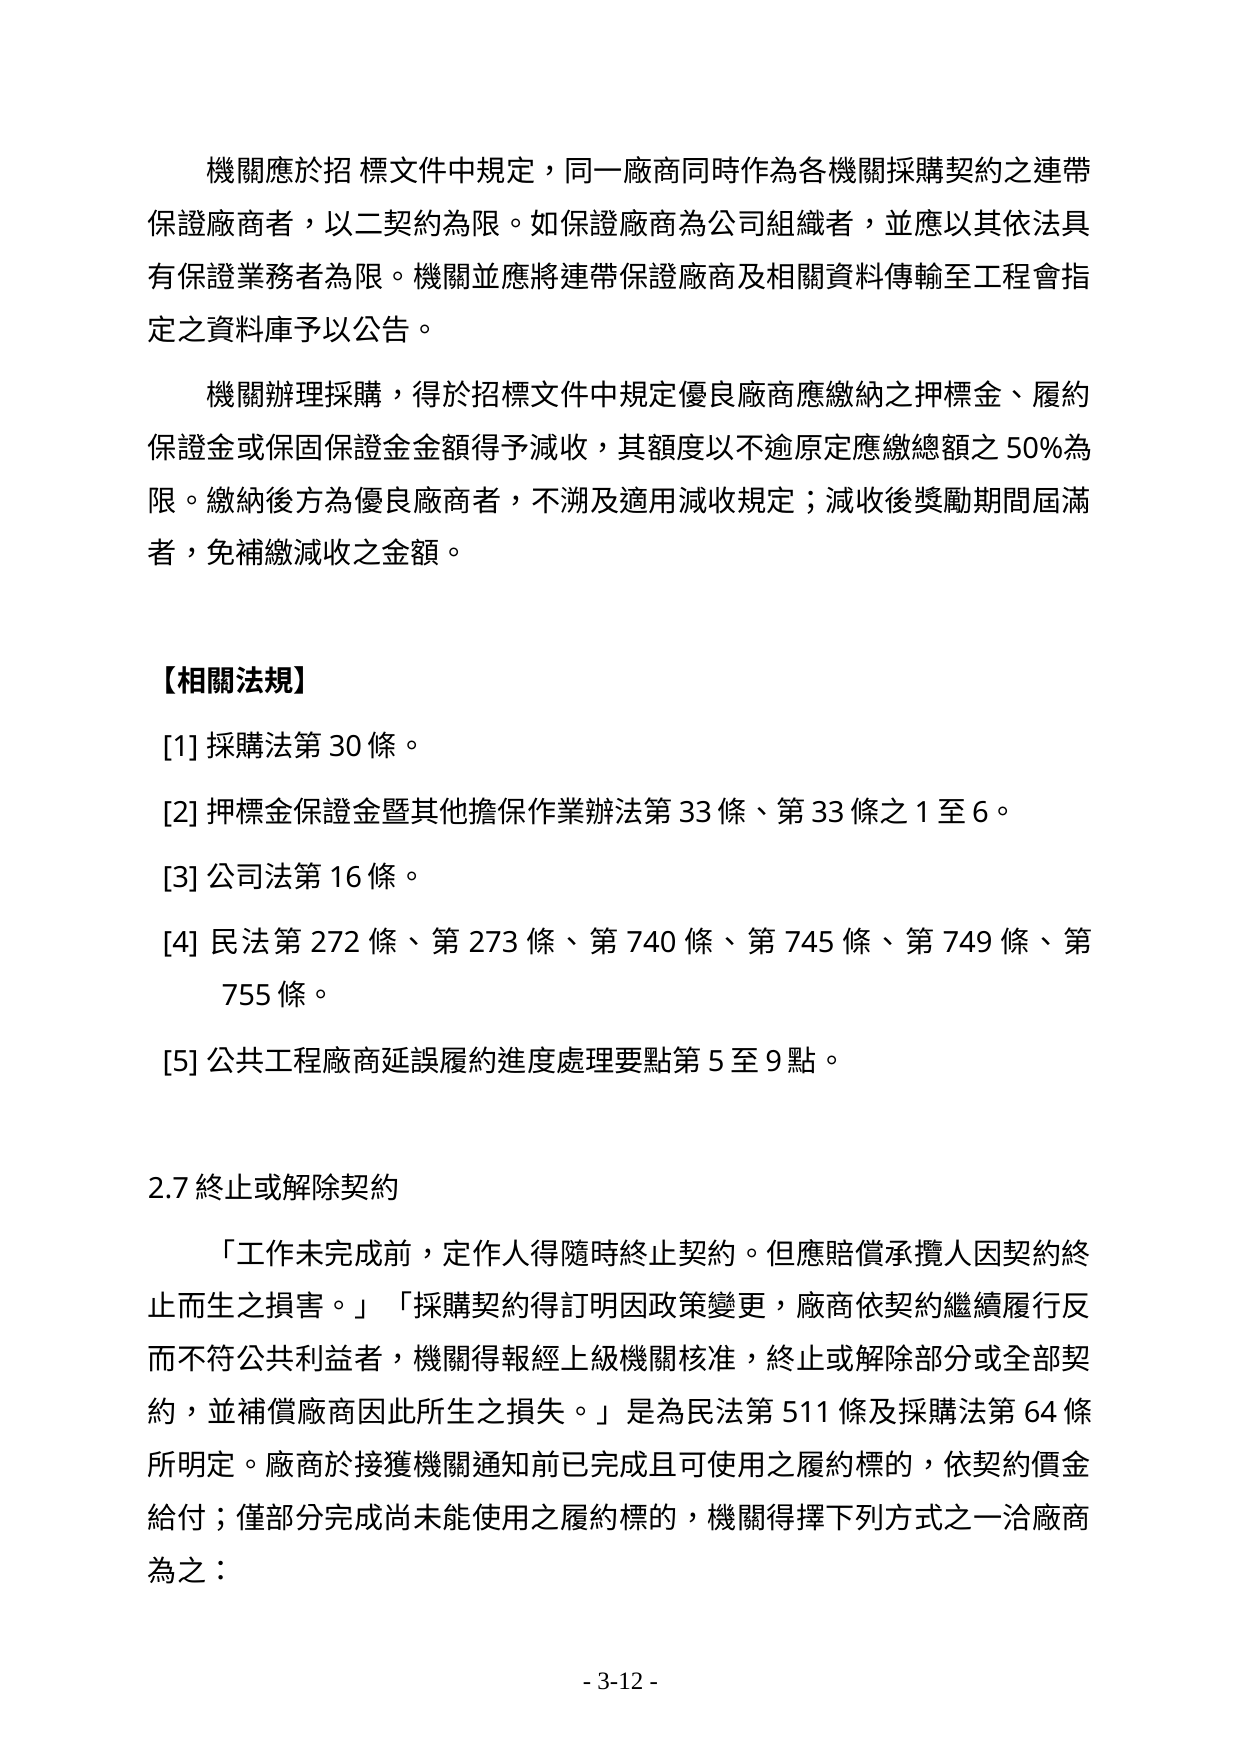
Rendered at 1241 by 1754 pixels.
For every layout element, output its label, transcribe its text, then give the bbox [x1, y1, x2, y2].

subtitle 2.7終止或解除契約 [148, 1165, 1092, 1207]
text 機關辦理採購，得於招標文件中規定優良廠商應繳納之押標金、履約保證金或保固保證金金額得予減收，其額度以不逾原定應繳總額之50%為限。繳納後方為優良廠商者，不溯及適用減收規定；減收後獎勵期間屆滿者，免補繳減收之金額。 [148, 371, 1092, 572]
text [5] 公共工程廠商延誤履約進度處理要點第5至9點。 [162, 1037, 1092, 1080]
text 【相關法規】 [148, 657, 1092, 700]
text 「工作未完成前，定作人得隨時終止契約。但應賠償承攬人因契約終止而生之損害。」「採購契約得訂明因政策變更，廠商依契約繼續履行反而不符公共利益者，機關得報經上級機關核准，終止或解除部分或全部契約，並補償廠商因此所生之損失。」是為民法第511條及採購法第64條所明定。廠商於接獲機關通知前已完成且可使用之履約標的，依契約價金給付；僅部分完成尚未能使用之履約標的，機關得擇下列方式之一洽廠商為之： [148, 1230, 1092, 1589]
text [4] 民法第272條、第273條、第740條、第745條、第749條、第755條。 [162, 919, 1092, 1014]
text 機關應於招 標文件中規定，同一廠商同時作為各機關採購契約之連帶保證廠商者，以二契約為限。如保證廠商為公司組織者，並應以其依法具有保證業務者為限。機關並應將連帶保證廠商及相關資料傳輸至工程會指定之資料庫予以公告。 [148, 148, 1092, 348]
text [3] 公司法第16條。 [162, 853, 1092, 896]
text [1] 採購法第30條。 [162, 723, 1092, 765]
text [2] 押標金保證金暨其他擔保作業辦法第33條、第33條之1至6。 [162, 788, 1092, 831]
